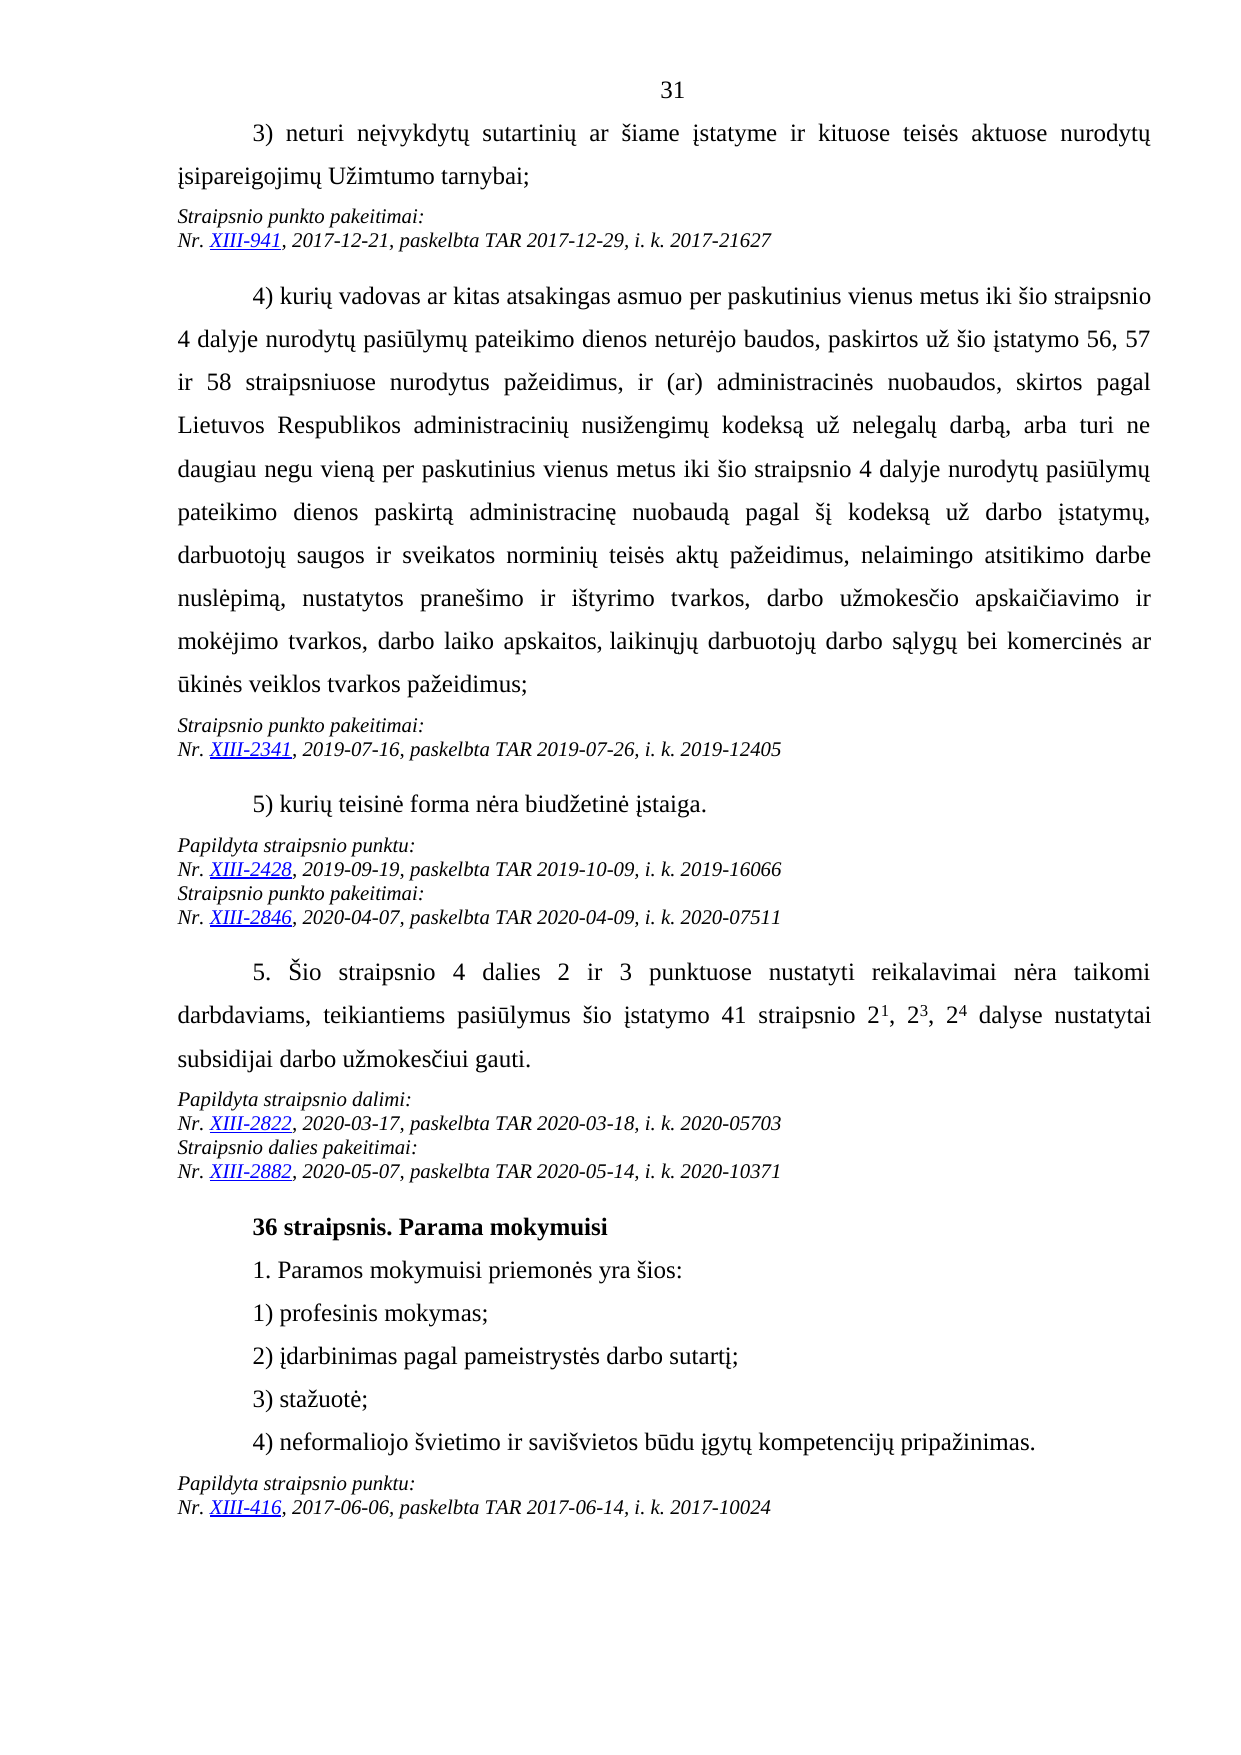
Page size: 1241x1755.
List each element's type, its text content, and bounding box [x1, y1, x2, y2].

text Nr. XIII-2846, 2020-04-07, paskelbta TAR 2020-04-09, i. k. 2020-07511 [177, 905, 1152, 929]
text 2) įdarbinimas pagal pameistrystės darbo sutartį; [177, 1341, 1152, 1370]
text 3) stažuotė; [177, 1384, 1152, 1413]
text Papildyta straipsnio dalimi: [177, 1087, 1152, 1111]
text Nr. XIII-941, 2017-12-21, paskelbta TAR 2017-12-29, i. k. 2017-21627 [177, 228, 1152, 252]
text 36 straipsnis. Parama mokymuisi [177, 1212, 1152, 1241]
text Straipsnio punkto pakeitimai: [177, 712, 1152, 737]
text Straipsnio dalies pakeitimai: [177, 1135, 1152, 1159]
text Nr. XIII-2428, 2019-09-19, paskelbta TAR 2019-10-09, i. k. 2019-16066 [177, 857, 1152, 881]
text 3) neturi neįvykdytų sutartinių ar šiame įstatyme ir kituose teisės aktuose nurodytų įsipareigojimų Užimtumo tarnybai; [177, 118, 1152, 190]
text Nr. XIII-2882, 2020-05-07, paskelbta TAR 2020-05-14, i. k. 2020-10371 [177, 1159, 1152, 1183]
text Papildyta straipsnio punktu: [177, 1471, 1152, 1495]
text 4) neformaliojo švietimo ir savišvietos būdu įgytų kompetencijų pripažinimas. [177, 1427, 1152, 1456]
text Nr. XIII-2341, 2019-07-16, paskelbta TAR 2019-07-26, i. k. 2019-12405 [177, 737, 1152, 761]
text 1) profesinis mokymas; [177, 1298, 1152, 1327]
text 1. Paramos mokymuisi priemonės yra šios: [177, 1255, 1152, 1284]
text 4) kurių vadovas ar kitas atsakingas asmuo per paskutinius vienus metus iki šio straipsnio 4 dalyje nurodytų pasiūlymų pateikimo dienos neturėjo baudos, paskirtos už šio įstatymo 56, 57 ir 58 straipsniuose nurodytus pažeidimus, ir (ar) administracinės nuobaudos, skirtos pagal Lietuvos Respublikos administracinių nusižengimų kodeksą už nelegalų darbą, arba turi ne daugiau negu vieną per paskutinius vienus metus iki šio straipsnio 4 dalyje nurodytų pasiūlymų pateikimo dienos paskirtą administracinę nuobaudą pagal šį kodeksą už darbo įstatymų, darbuotojų saugos ir sveikatos norminių teisės aktų pažeidimus, nelaimingo atsitikimo darbe nuslėpimą, nustatytos pranešimo ir ištyrimo tvarkos, darbo užmokesčio apskaičiavimo ir mokėjimo tvarkos, darbo laiko apskaitos, laikinųjų darbuotojų darbo sąlygų bei komercinės ar ūkinės veiklos tvarkos pažeidimus; [177, 281, 1152, 698]
text Straipsnio punkto pakeitimai: [177, 204, 1152, 228]
text 5) kurių teisinė forma nėra biudžetinė įstaiga. [177, 789, 1152, 818]
text Nr. XIII-2822, 2020-03-17, paskelbta TAR 2020-03-18, i. k. 2020-05703 [177, 1111, 1152, 1135]
text Papildyta straipsnio punktu: [177, 832, 1152, 857]
text 5. Šio straipsnio 4 dalies 2 ir 3 punktuose nustatyti reikalavimai nėra taikomi darbdaviams, teikiantiems pasiūlymus šio įstatymo 41 straipsnio 21, 23, 24 dalyse nustatytai subsidijai darbo užmokesčiui gauti. [177, 957, 1152, 1072]
text Nr. XIII-416, 2017-06-06, paskelbta TAR 2017-06-14, i. k. 2017-10024 [177, 1495, 1152, 1519]
text Straipsnio punkto pakeitimai: [177, 881, 1152, 905]
